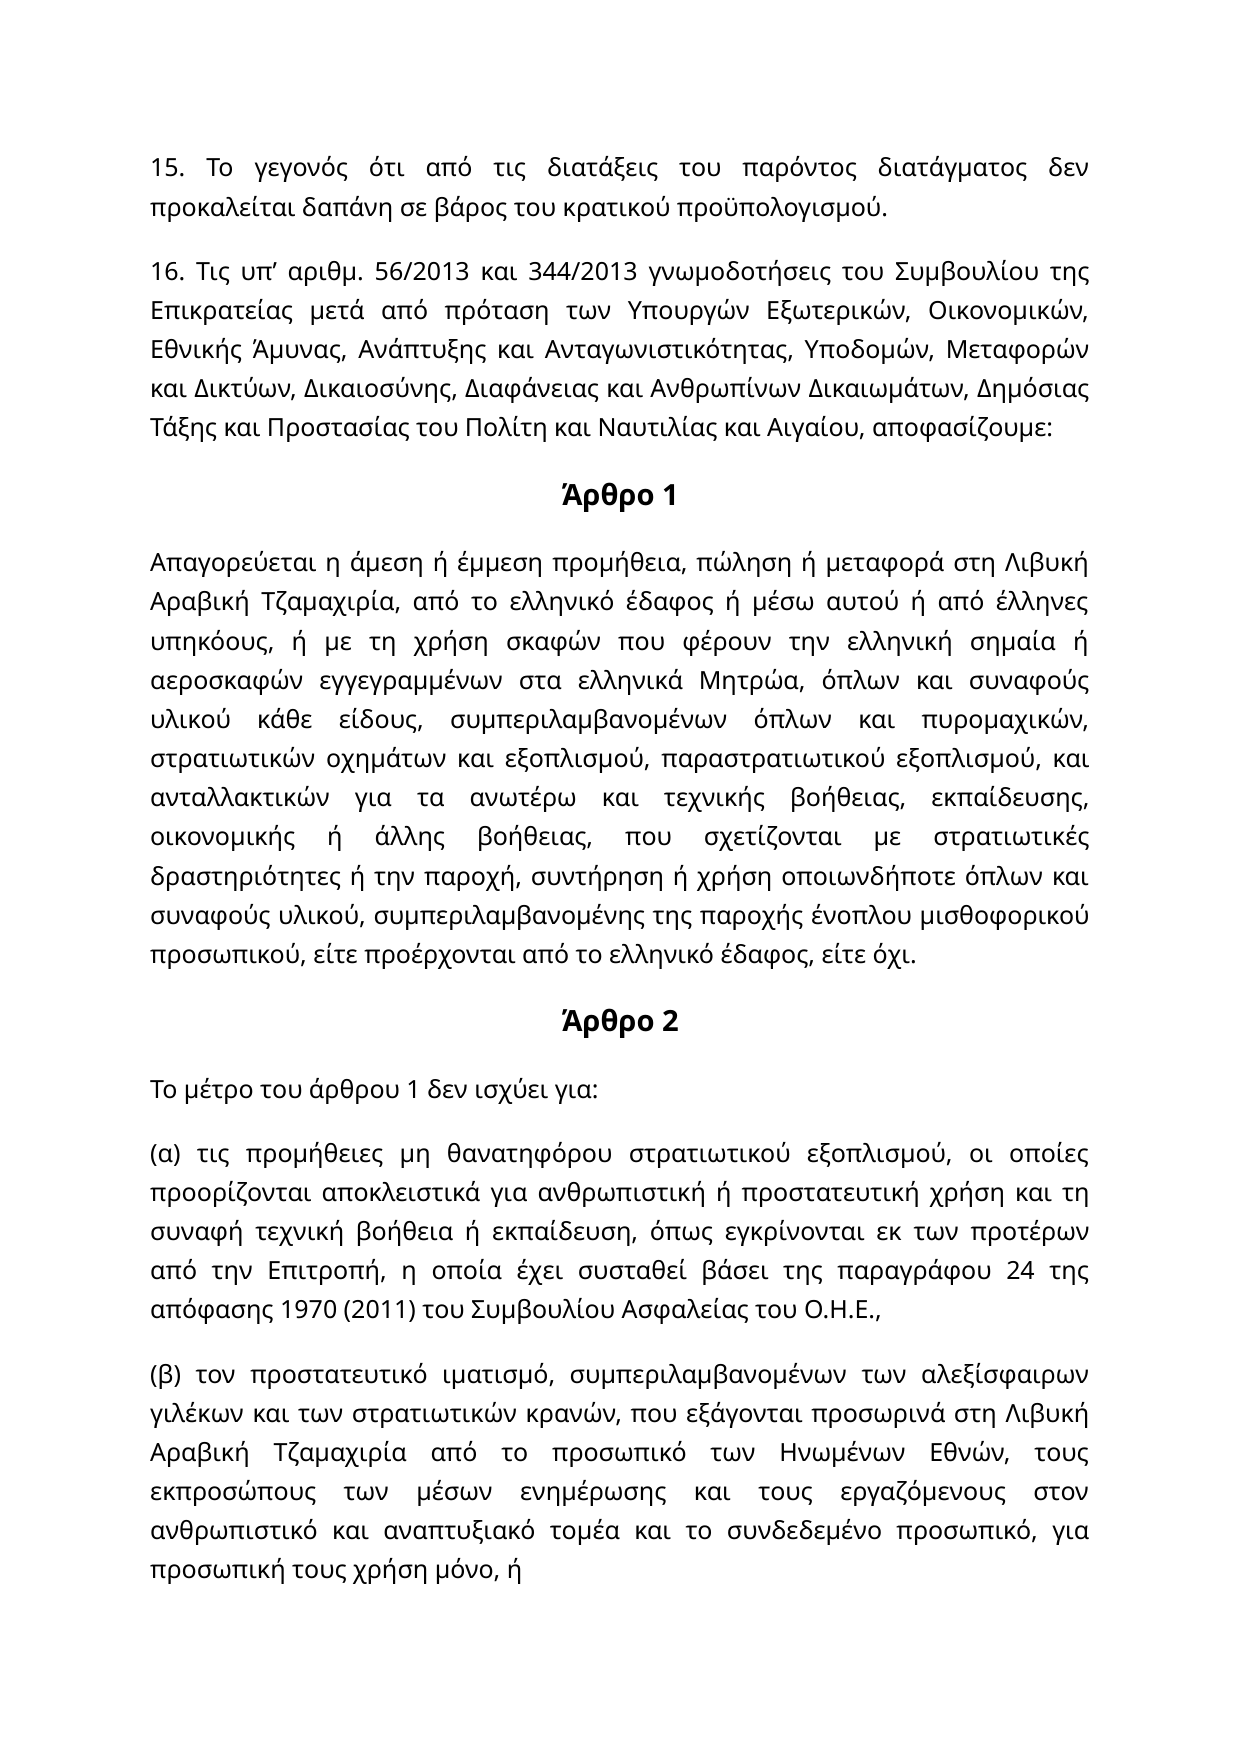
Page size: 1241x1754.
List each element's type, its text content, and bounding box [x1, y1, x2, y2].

text (α) τις προμήθειες μη θανατηφόρου στρατιωτικού εξοπλισμού, οι οποίες προορίζονται αποκλειστικά για ανθρωπιστική ή προστατευτική χρήση και τη συναφή τεχνική βοήθεια ή εκπαίδευση, όπως εγκρίνονται εκ των προτέρων από την Επιτροπή, η οποία έχει συσταθεί βάσει της παραγράφου 24 της απόφασης 1970 (2011) του Συμβουλίου Ασφαλείας του Ο.Η.Ε., [150, 1135, 1090, 1326]
text Το μέτρο του άρθρου 1 δεν ισχύει για: [150, 1071, 1090, 1105]
text Απαγορεύεται η άμεση ή έμμεση προμήθεια, πώληση ή μεταφορά στη Λιβυκή Αραβική Τζαμαχιρία, από το ελληνικό έδαφος ή μέσω αυτού ή από έλληνες υπηκόους, ή με τη χρήση σκαφών που φέρουν την ελληνική σημαία ή αεροσκαφών εγγεγραμμένων στα ελληνικά Μητρώα, όπλων και συναφούς υλικού κάθε είδους, συμπεριλαμβανομένων όπλων και πυρομαχικών, στρατιωτικών οχημάτων και εξοπλισμού, παραστρατιωτικού εξοπλισμού, και ανταλλακτικών για τα ανωτέρω και τεχνικής βοήθειας, εκπαίδευσης, οικονομικής ή άλλης βοήθειας, που σχετίζονται με στρατιωτικές δραστηριότητες ή την παροχή, συντήρηση ή χρήση οποιωνδήποτε όπλων και συναφούς υλικού, συμπεριλαμβανομένης της παροχής ένοπλου μισθοφορικού προσωπικού, είτε προέρχονται από το ελληνικό έδαφος, είτε όχι. [150, 545, 1090, 971]
text 15. Το γεγονός ότι από τις διατάξεις του παρόντος διατάγματος δεν προκαλείται δαπάνη σε βάρος του κρατικού προϋπολογισμού. [150, 150, 1090, 223]
text (β) τον προστατευτικό ιματισμό, συμπεριλαμβανομένων των αλεξίσφαιρων γιλέκων και των στρατιωτικών κρανών, που εξάγονται προσωρινά στη Λιβυκή Αραβική Τζαμαχιρία από το προσωπικό των Ηνωμένων Εθνών, τους εκπροσώπους των μέσων ενημέρωσης και τους εργαζόμενους στον ανθρωπιστικό και αναπτυξιακό τομέα και το συνδεδεμένο προσωπικό, για προσωπική τους χρήση μόνο, ή [150, 1356, 1090, 1586]
text 16. Τις υπ’ αριθμ. 56/2013 και 344/2013 γνωμοδοτήσεις του Συμβουλίου της Επικρατείας μετά από πρόταση των Υπουργών Εξωτερικών, Οικονομικών, Εθνικής Άμυνας, Ανάπτυξης και Ανταγωνιστικότητας, Υποδομών, Μεταφορών και Δικτύων, Δικαιοσύνης, Διαφάνειας και Ανθρωπίνων Δικαιωμάτων, Δημόσιας Τάξης και Προστασίας του Πολίτη και Ναυτιλίας και Αιγαίου, αποφασίζουμε: [150, 253, 1090, 444]
subtitle Άρθρο 1 [150, 474, 1090, 514]
subtitle Άρθρο 2 [150, 1001, 1090, 1040]
